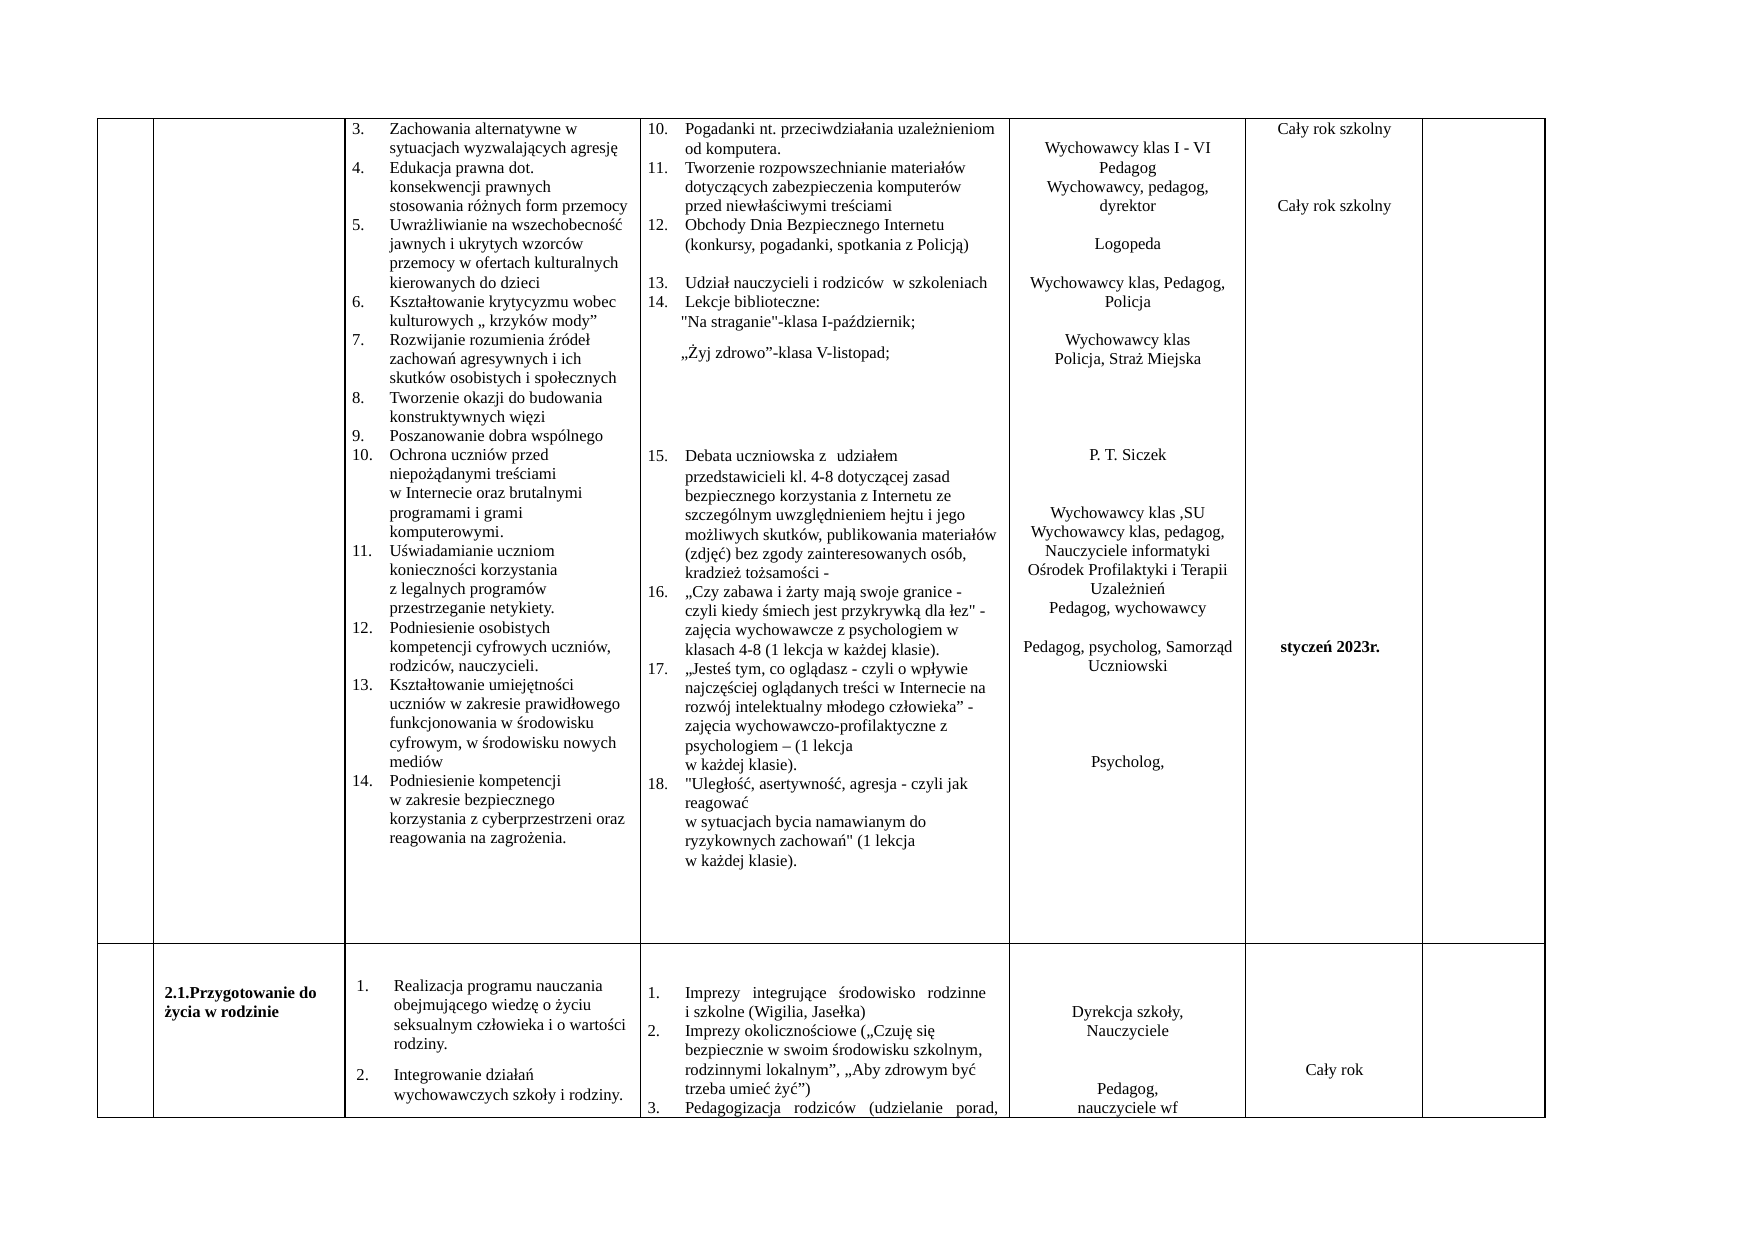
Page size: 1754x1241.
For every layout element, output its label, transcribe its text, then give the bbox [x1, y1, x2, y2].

table_cell [98, 944, 153, 1117]
table_cell Imprezy integrujące środowisko rodzinne i szkolne (Wigilia, Jasełka) Imprezy okolicznościowe („Czuję się bezpiecznie w swoim środowisku szkolnym, rodzinnymi lokalnym”, „Aby zdrowym być trzeba umieć żyć”) Pedagogizacja rodziców (udzielanie porad, [641, 944, 1009, 1117]
table_cell Dyrekcja szkoły, Nauczyciele Pedagog, nauczyciele wf [1010, 944, 1245, 1117]
table_cell Korzystanie z pomocy specjalistów i różnych ośrodków istniejących w społeczności lokalnej dla wspierania wychowania zdrowotnego i działań w zakresie promowania zdrowia. Kształtowanie poczucia odpowiedzialności za zdrowie własne, rodziny i społeczeństwa. a) rozpowszechnianie programów edukacyjnych z zakresu zdrowego żywienia i aktywności fizycznej b) podejmowanie działań ograniczających spożywanie napojów o zwiększonej zawartości cukrów i barwników, na rzecz konsumpcji wody w celu poprawy zdrowia dzieci i młodzieży. wyrabianie nawyków potrzeby ruchu dla prawidłowego funkcjonowania organizmu. d) nabywanie umiejętności organizowania własnej pracy, wypoczynku, czasu wolnego e) Rozpowszechnianie programów edukacyjnych z zakresu zdrowia psychicznego Zapobieganie HIV/AIDS oraz kształtowanie właściwych postaw wobec żyjących z HIV i chorych na AIDS. Kształtowaniepozytywnych postaw w obecosób niepełnosprawnych, chorych, starszych. Uświadamianie uczniom, jakie skutki niesie ze sobą używanie środków psychoaktywnych (alkohol, nikotyna, narkotyki, dopalacze, itp.) Promowanie zdrowego stylu życia bez środków psychoaktywnych. Prezentowanie sposobów szukania i znajdowania pomocy Wzmacnianie poczucia własnej wartości i posiadania praw Kształtowanie w dzieciach przeświadczenia, w każdej sytuacji można znaleźć jakieś wyjście Uświadamianie najczęstszych motywów uzależnień Znalezienie alternatywnych sposobów rozładowywania napięć oraz zaspokajania swoich potrzeb innymi drogami niż używki Problem presji społecznej i poszukiwanie sposobów radzenia sobie z takimi sytuacjami. Rozwijanie samoświadomości własnych emocji i uczuć Wzmacnianie umiejętności świadomej rezygnacji z obcowania z przemocą w kulturze i sztuce Zachowania alternatywne w sytuacjach wyzwalających agresję Edukacja prawna dot. konsekwencji prawnych stosowania różnych form przemocy Uwrażliwianie na wszechobecność jawnych i ukrytych wzorców przemocy w ofertach kulturalnych kierowanych do dzieci Kształtowanie krytycyzmu wobec kulturowych „ krzyków mody” Rozwijanie rozumienia źródeł zachowań agresywnych i ich skutków osobistych i społecznych Tworzenie okazji do budowania konstruktywnych więzi Poszanowanie dobra wspólnego Ochrona uczniów przed niepożądanymi treściami w Internecie oraz brutalnymi programami i grami komputerowymi. Uświadamianie uczniom konieczności korzystania z legalnych programów przestrzeganie netykiety. Podniesienie osobistych kompetencji cyfrowych uczniów, rodziców, nauczycieli. Kształtowanie umiejętności uczniów w zakresie prawidłowego funkcjonowania w środowisku cyfrowym, w środowisku nowych mediów Podniesienie kompetencji w zakresie bezpiecznego korzystania z cyberprzestrzeni oraz reagowania na zagrożenia. [346, 119, 640, 943]
table_cell 1. Wykrywanie i zapobieganie wadom; postawy, słuchu, mowy, uzębienia. 2. Badania lekarskie, bilans ucznia, badania stomatologiczne. 4. Szkolne Koło PCK 5. Program „Cukierki” kl. I 6. Dobór ławek do wzrostu uczniów 7. Okresowe przeglądy czystości 8. Pogadanki, filmy, prelekcje. 9. Pedagogizacja rodziców (zebrania) 10. Dodatkowe zajęcia sportowe 11. Organizacja żywienia zapewniającego ciepły i zgodny z normami żywieniowymi posiłek 1. Lekcje wychowawcze i pogadanki na temat zasad bezpieczeństwa z związku z sytuacją epidemiczną COVID-19. „Światowy Dzień Walki z AIDS” pogadanki, gazetka Spotkania integracyjne Współpraca z warsztatami terapii zajęciowej przy parafii św. Jakuba w Imielnicy, Ośrodkiem Wsparcia dla Dzieci Młodzieży i Dorosłych „Promyczek”, PCK, OPS, ROPS, GOPS. „Dzień Papieski” „Ambasada głosu – zajęcia z emisji i higieny głosu dla dzieci” Współpraca z instytucjami (Ośrodek Profilaktyki i Terapii Uzależnień, Urząd Miasta, Policja Straż Miejska) pogadanki filmy DVD programy profilaktyczne: „Cukierki”, „Debata”, „Program Domowych Detektywów - Jaś i Małgosia na tropie” „Fantastyczne możliwości” „Przeciw narkotykom ku afirmacji życia” prelekcje przedstawienia teatralne konkurs plastyczny „Ustrzec dziecko od alkoholu i narkotyków” – spotkanie dla rodziców „Moje dziecko online” spotkanie dla rodziców. „Potrafię być sobą” „Noe” „Tajemnica zaginionej skarbonki” Organizacja wypoczynku zimowego „Ferie w szkole”, zielone szkoły, obozy sportowe, koło PTTK Koło robotyki Koło szachowe Pogadanki Gry i zabawy integracyjne Rozmowy wychowawcze z uczniami i rodzicami Przypomnienie praw i obowiązków ucznia Spotkania z Policją i Strażą Miejską Apele porządkowe Wzmożona kontrola zachowania uczniów podczas przerw przez nauczycieli Zawieranie kontraktów z uczniem „Wulgaryzmy nie są cool - zielone światło dla kultury języka”. Pogadanki nt. przeciwdziałania uzależnieniom od komputera. Tworzenie rozpowszechnianie materiałów dotyczących zabezpieczenia komputerów przed niewłaściwymi treściami Obchody Dnia Bezpiecznego Internetu (konkursy, pogadanki, spotkania z Policją) Udział nauczycieli i rodziców w szkoleniach Lekcje biblioteczne: "Na straganie"-klasa I-październik; „Żyj zdrowo”-klasa V-listopad; Debata uczniowska z udziałem przedstawicieli kl. 4-8 dotyczącej zasad bezpiecznego korzystania z Internetu ze szczególnym uwzględnieniem hejtu i jego możliwych skutków, publikowania materiałów (zdjęć) bez zgody zainteresowanych osób, kradzież tożsamości - „Czy zabawa i żarty mają swoje granice - czyli kiedy śmiech jest przykrywką dla łez" - zajęcia wychowawcze z psychologiem w klasach 4-8 (1 lekcja w każdej klasie). „Jesteś tym, co oglądasz - czyli o wpływie najczęściej oglądanych treści w Internecie na rozwój intelektualny młodego człowieka” - zajęcia wychowawczo-profilaktyczne z psychologiem – (1 lekcja w każdej klasie). "Uległość, asertywność, agresja - czyli jak reagować w sytuacjach bycia namawianym do ryzykownych zachowań" (1 lekcja w każdej klasie). [641, 119, 1009, 943]
table_cell Wychowawcy klas I - VI Pedagog Wychowawcy, pedagog, dyrektor Logopeda Wychowawcy klas, Pedagog, Policja Wychowawcy klas Policja, Straż Miejska P. T. Siczek Wychowawcy klas ,SU Wychowawcy klas, pedagog, Nauczyciele informatyki Ośrodek Profilaktyki i Terapii Uzależnień Pedagog, wychowawcy Pedagog, psycholog, Samorząd Uczniowski Psycholog, [1010, 119, 1245, 943]
table_cell Cały rok szkolny Cały rok szkolny styczeń 2023r. [1246, 119, 1422, 943]
table_cell [154, 119, 344, 943]
table_cell [1423, 944, 1544, 1117]
table_cell Realizacja programu nauczania obejmującego wiedzę o życiu seksualnym człowieka i o wartości rodziny. Integrowanie działań wychowawczych szkoły i rodziny. Wzmacnianie prawidłowych relacji dziecka z rodziną. Uświadomienie funkcji rodziny, ról społecznych jej członków i relacje między nimi. Przekaz wartości i tradycji w rodzinie, wspólne świętowanie, spędzanie wolnego czasu. Rozwiązywanie kryzysów rozwojowych i życiowych uczniów, min. związanych z wyjazdem rodziców za granicę w celach zarobkowych, a także związanych z przemocą w rodzinie. Współpraca z rodzicami w przygotowaniu uczniów do okresu dojrzewania i pozytywnego przyjęcia jego przejawów fizycznych i psychicznych. Pomoc w kształtowaniu pozytywnego stosunku do płciowości. Wspieranie rozwoju emocjonalnego i społecznego w tym koleżeństwa i przyjaźni. [346, 944, 640, 1117]
table_cell [1423, 119, 1544, 943]
table_cell 2.1.Przygotowanie do życia w rodzinie [154, 944, 344, 1117]
table_cell Cały rok [1246, 944, 1422, 1117]
table_cell [98, 119, 153, 943]
